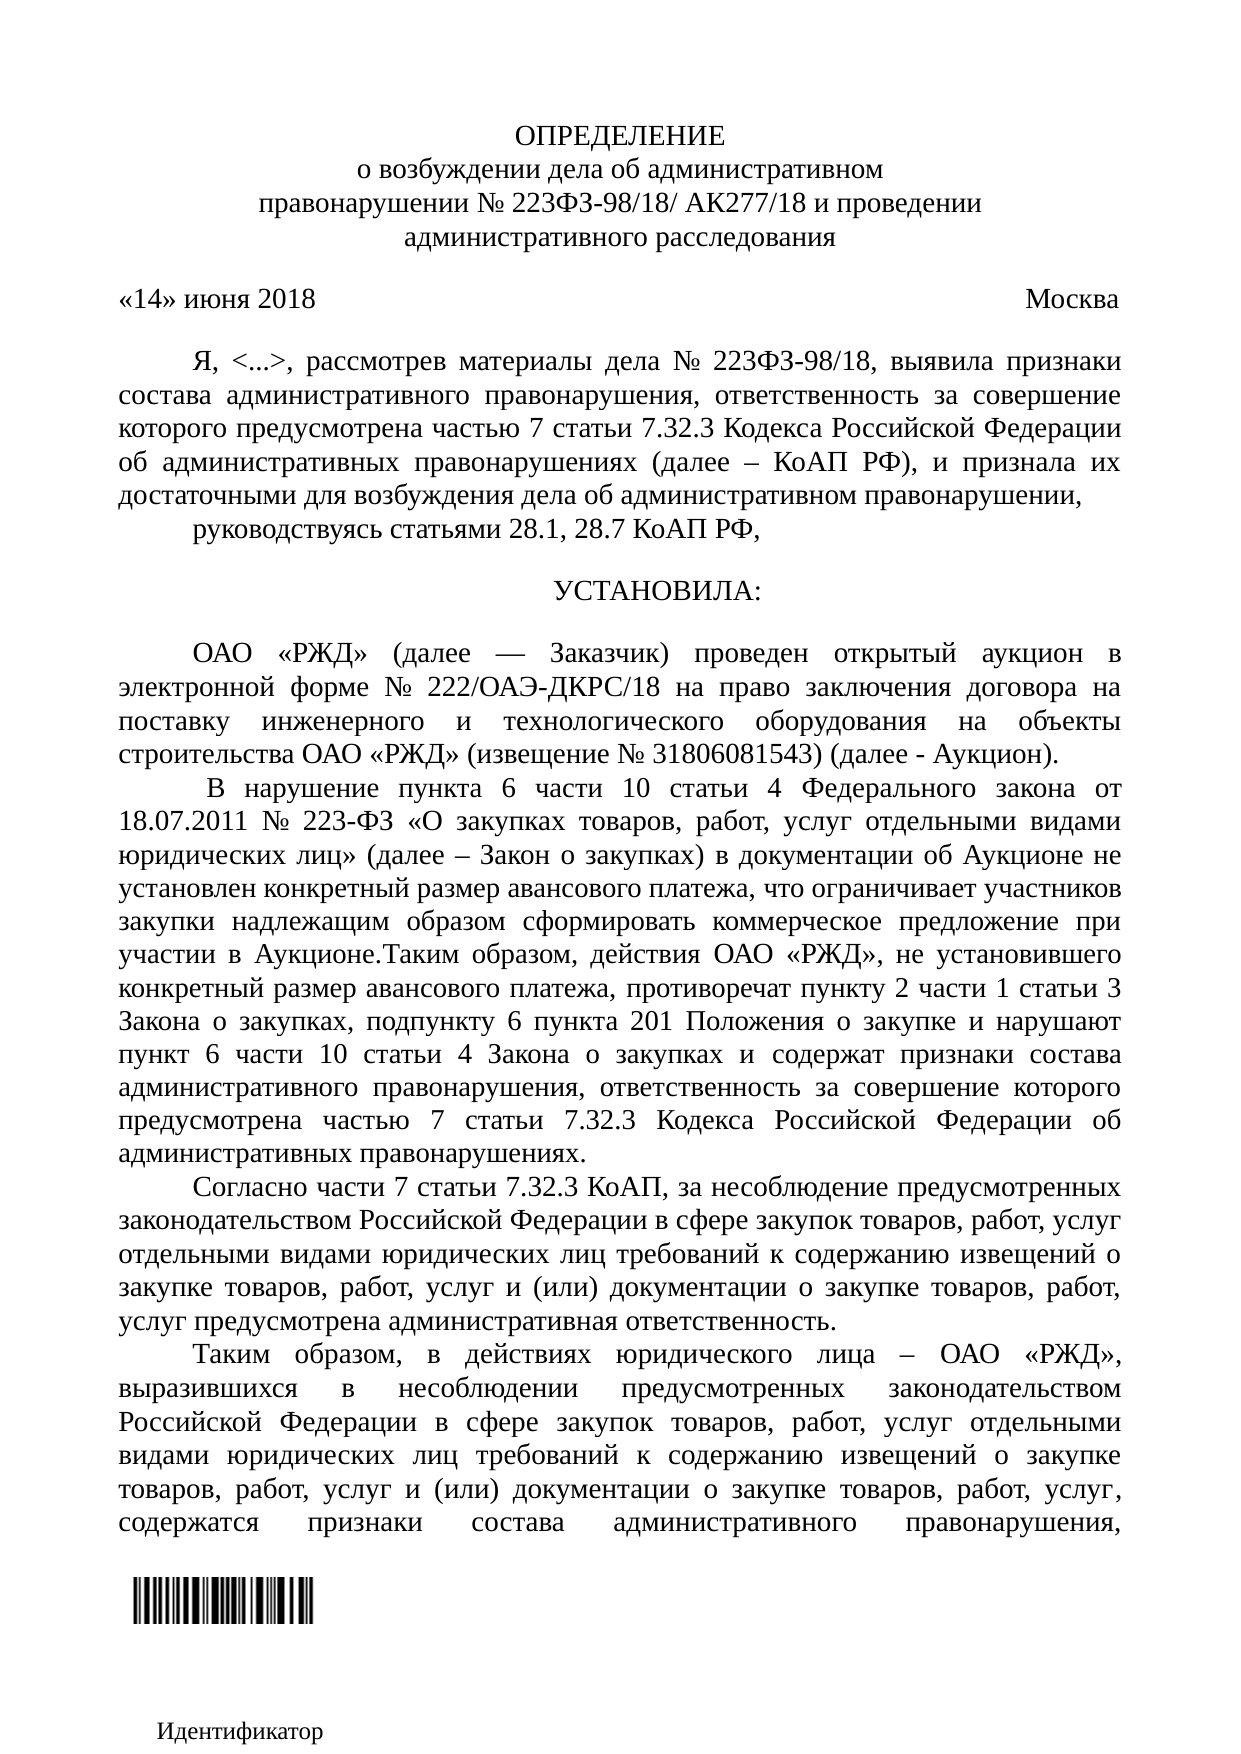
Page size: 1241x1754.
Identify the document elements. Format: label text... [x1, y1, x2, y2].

text о возбуждении дела об административном [118, 152, 1122, 185]
text УСТАНОВИЛА: [118, 573, 1122, 607]
text ОАО «РЖД» (далее — Заказчик) проведен открытый аукцион в электронной форме № 222/ОАЭ-ДКРС/18 на право заключения договора на поставку инженерного и технологического оборудования на объекты строительства ОАО «РЖД» (извещение № 31806081543) (далее - Аукцион). [118, 636, 1122, 770]
text правонарушении № 223ФЗ-98/18/ АК277/18 и проведении [118, 185, 1122, 219]
text Я, <...>, рассмотрев материалы дела № 223ФЗ-98/18, выявила признаки состава административного правонарушения, ответственность за совершение которого предусмотрена частью 7 статьи 7.32.3 Кодекса Российской Федерации об административных правонарушениях (далее – КоАП РФ), и признала их достаточными для возбуждения дела об административном правонарушении, [118, 343, 1122, 511]
text Таким образом, в действиях юридического лица – ОАО «РЖД», выразившихся в несоблюдении предусмотренных законодательством Российской Федерации в сфере закупок товаров, работ, услуг отдельными видами юридических лиц требований к содержанию извещений о закупке товаров, работ, услуг и (или) документации о закупке товаров, работ, услуг, содержатся признаки состава административного правонарушения, [118, 1337, 1122, 1538]
text «14» июня 2018 Москва [118, 281, 1122, 314]
text административного расследования [118, 219, 1122, 252]
text Согласно части 7 статьи 7.32.3 КоАП, за несоблюдение предусмотренных законодательством Российской Федерации в сфере закупок товаров, работ, услуг отдельными видами юридических лиц требований к содержанию извещений о закупке товаров, работ, услуг и (или) документации о закупке товаров, работ, услуг предусмотрена административная ответственность. [118, 1169, 1122, 1337]
text руководствуясь статьями 28.1, 28.7 КоАП РФ, [118, 511, 1122, 544]
picture [118, 1577, 331, 1624]
text ОПРЕДЕЛЕНИЕ [118, 118, 1122, 152]
text В нарушение пункта 6 части 10 статьи 4 Федерального закона от 18.07.2011 № 223-ФЗ «О закупках товаров, работ, услуг отдельными видами юридических лиц» (далее – Закон о закупках) в документации об Аукционе не установлен конкретный размер авансового платежа, что ограничивает участников закупки надлежащим образом сформировать коммерческое предложение при участии в Аукционе.Таким образом, действия ОАО «РЖД», не установившего конкретный размер авансового платежа, противоречат пункту 2 части 1 статьи 3 Закона о закупках, подпункту 6 пункта 201 Положения о закупке и нарушают пункт 6 части 10 статьи 4 Закона о закупках и содержат признаки состава административного правонарушения, ответственность за совершение которого предусмотрена частью 7 статьи 7.32.3 Кодекса Российской Федерации об административных правонарушениях. [118, 770, 1122, 1169]
